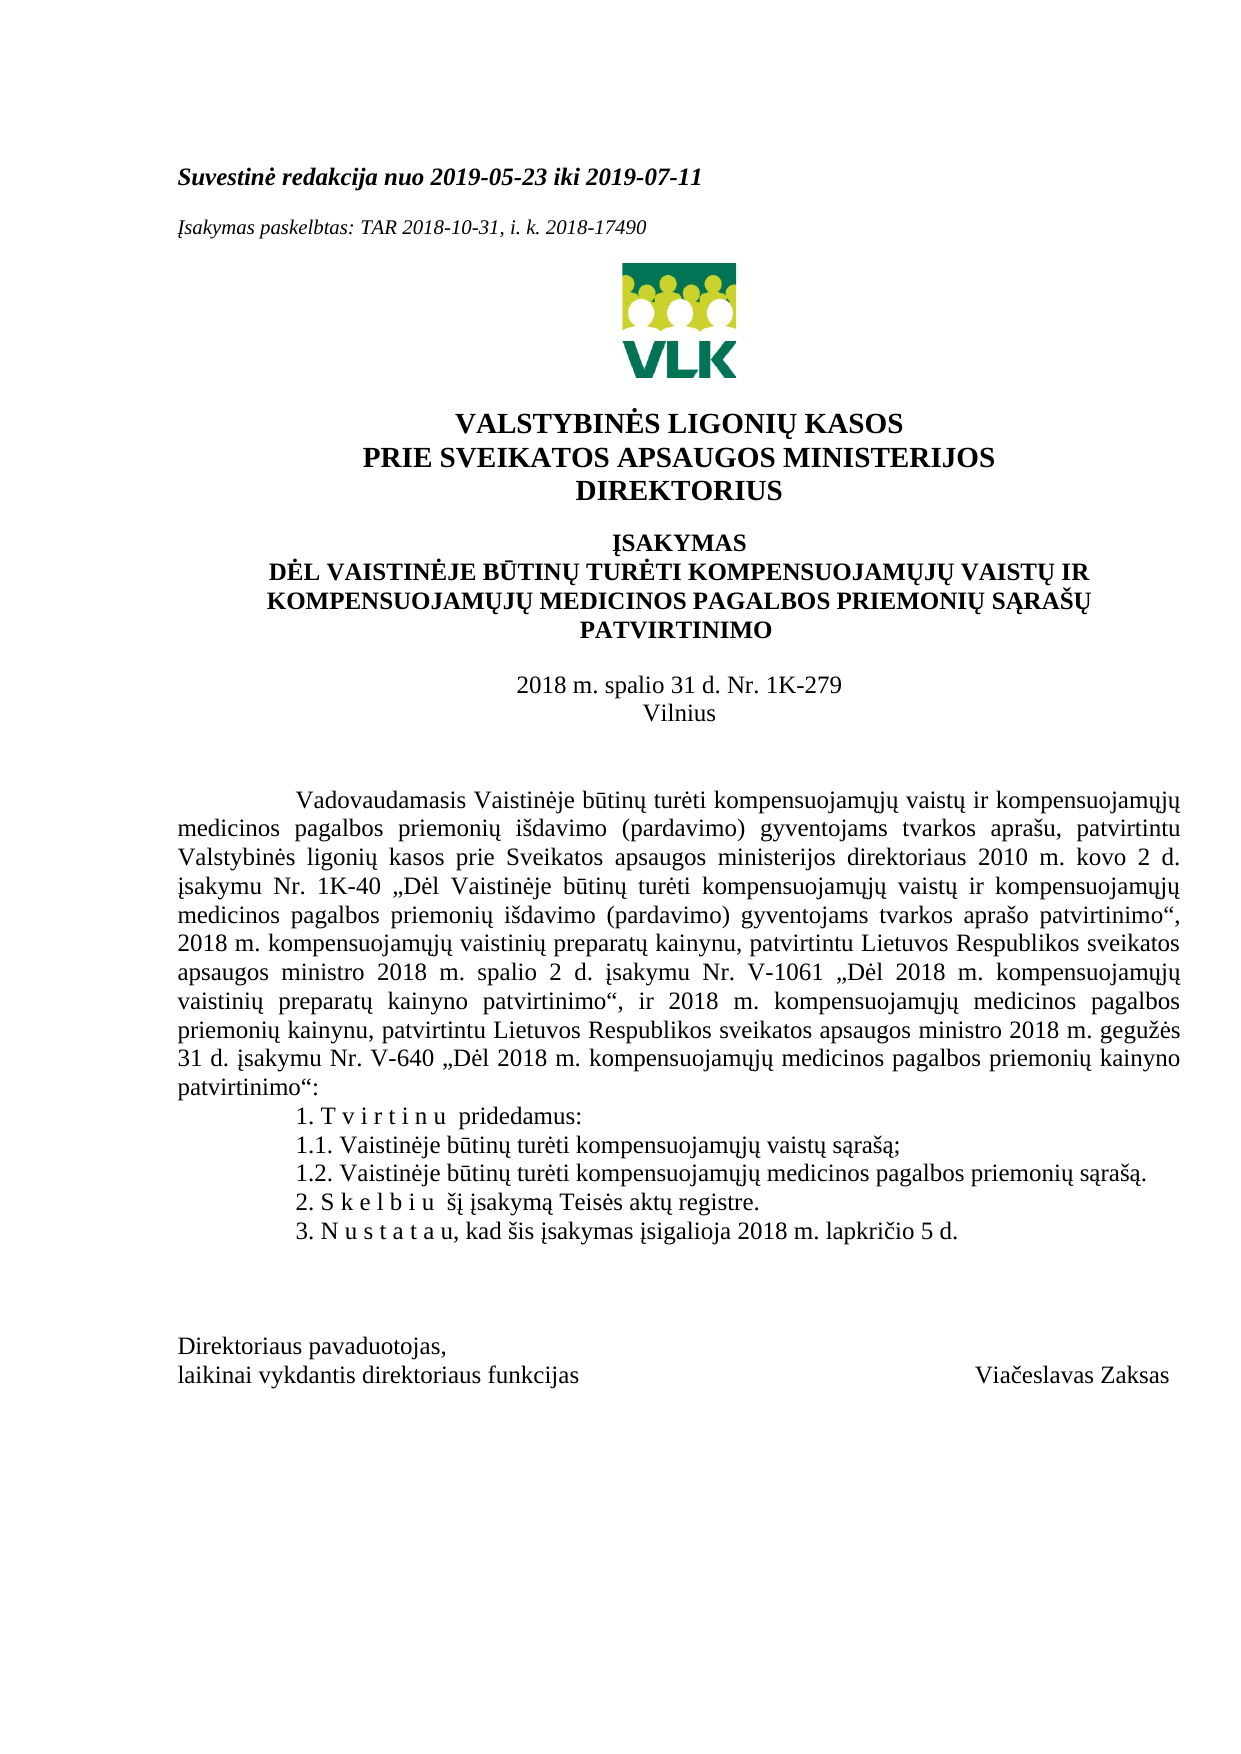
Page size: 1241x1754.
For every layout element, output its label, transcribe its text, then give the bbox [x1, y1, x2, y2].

text 3. N u s t a t a u, kad šis įsakymas įsigalioja 2018 m. lapkričio 5 d. [177, 1216, 1181, 1245]
text 2018 m. spalio 31 d. Nr. 1K-279 [177, 670, 1181, 698]
text 1.1. Vaistinėje būtinų turėti kompensuojamųjų vaistų sąrašą; [177, 1130, 1181, 1158]
text 1.2. Vaistinėje būtinų turėti kompensuojamųjų medicinos pagalbos priemonių sąrašą. [177, 1158, 1181, 1187]
text DĖL VAISTINĖJE BŪTINŲ TURĖTI KOMPENSUOJAMŲJŲ VAISTŲ IR KOMPENSUOJAMŲJŲ MEDICINOS PAGALBOS PRIEMONIŲ SĄRAŠŲ PATVIRTINIMO [177, 557, 1181, 643]
text Vadovaudamasis Vaistinėje būtinų turėti kompensuojamųjų vaistų ir kompensuojamųjų medicinos pagalbos priemonių išdavimo (pardavimo) gyventojams tvarkos aprašu, patvirtintu Valstybinės ligonių kasos prie Sveikatos apsaugos ministerijos direktoriaus 2010 m. kovo 2 d. įsakymu Nr. 1K-40 „Dėl Vaistinėje būtinų turėti kompensuojamųjų vaistų ir kompensuojamųjų medicinos pagalbos priemonių išdavimo (pardavimo) gyventojams tvarkos aprašo patvirtinimo“, 2018 m. kompensuojamųjų vaistinių preparatų kainynu, patvirtintu Lietuvos Respublikos sveikatos apsaugos ministro 2018 m. spalio 2 d. įsakymu Nr. V-1061 „Dėl 2018 m. kompensuojamųjų vaistinių preparatų kainyno patvirtinimo“, ir 2018 m. kompensuojamųjų medicinos pagalbos priemonių kainynu, patvirtintu Lietuvos Respublikos sveikatos apsaugos ministro 2018 m. gegužės 31 d. įsakymu Nr. V-640 „Dėl 2018 m. kompensuojamųjų medicinos pagalbos priemonių kainyno patvirtinimo“: [177, 785, 1181, 1101]
text 2. S k e l b i u šį įsakymą Teisės aktų registre. [177, 1187, 1181, 1216]
text 1. T v i r t i n u pridedamus: [177, 1101, 1181, 1130]
text Direktoriaus pavaduotojas, [177, 1331, 1181, 1360]
text ĮSAKYMAS [177, 528, 1181, 557]
text Vilnius [177, 698, 1181, 727]
text Įsakymas paskelbtas: TAR 2018-10-31, i. k. 2018-17490 [177, 215, 1181, 239]
text PRIE SVEIKATOS APSAUGOS MINISTERIJOS [177, 440, 1181, 473]
text laikinai vykdantis direktoriaus funkcijas Viačeslavas Zaksas [177, 1360, 1181, 1388]
text DIREKTORIUS [177, 473, 1181, 507]
text Suvestinė redakcija nuo 2019-05-23 iki 2019-07-11 [177, 162, 1181, 191]
text VALSTYBINĖS LIGONIŲ KASOS [177, 406, 1181, 440]
